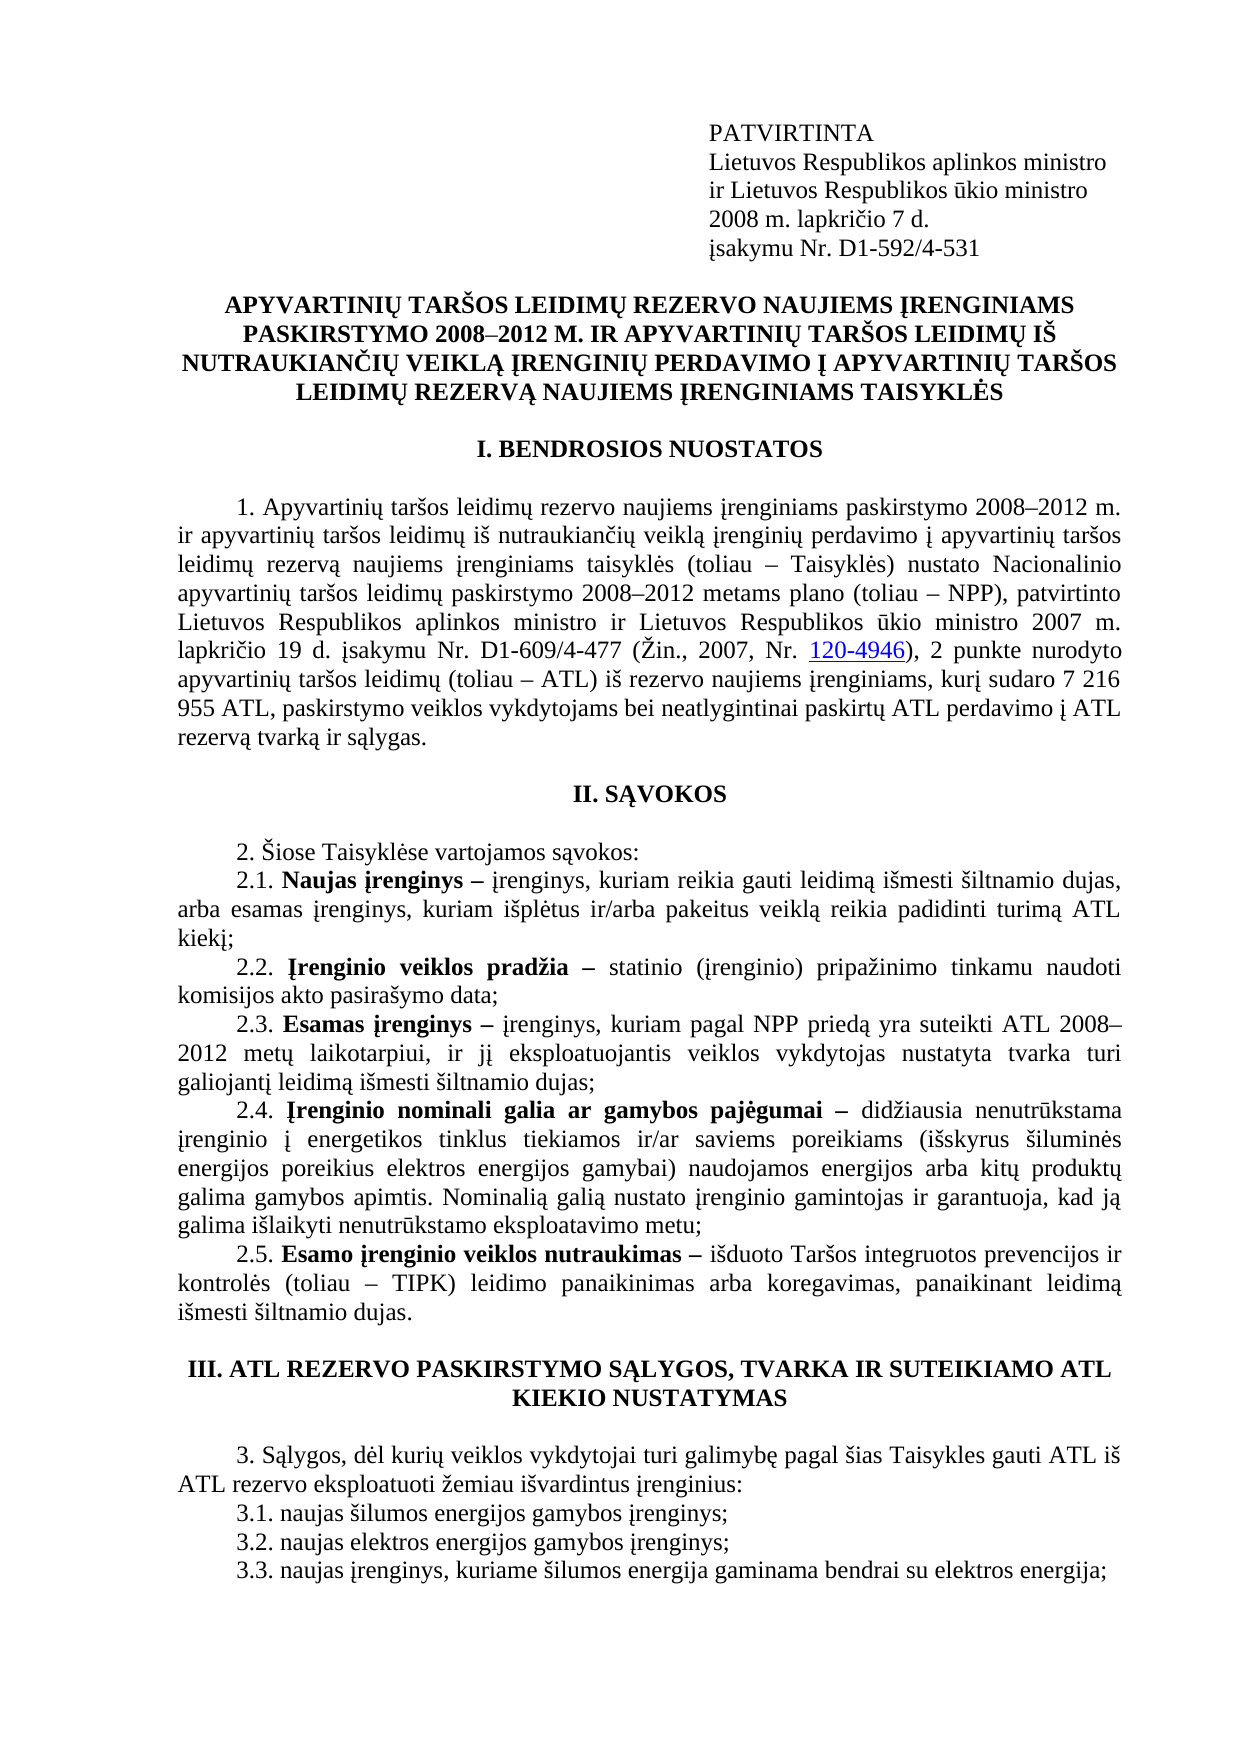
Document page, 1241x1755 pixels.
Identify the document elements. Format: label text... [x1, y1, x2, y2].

text 3.2. naujas elektros energijos gamybos įrenginys; [177, 1527, 1122, 1556]
text 3. Sąlygos, dėl kurių veiklos vykdytojai turi galimybę pagal šias Taisykles gauti ATL iš ATL rezervo eksploatuoti žemiau išvardintus įrenginius: [177, 1441, 1122, 1498]
text 3.3. naujas įrenginys, kuriame šilumos energija gaminama bendrai su elektros energija; [177, 1556, 1122, 1584]
text II. SĄVOKOS [177, 779, 1122, 808]
text 3.1. naujas šilumos energijos gamybos įrenginys; [177, 1498, 1122, 1527]
text 2008 m. lapkričio 7 d. [177, 204, 1122, 233]
text III. ATL REZERVO PASKIRSTYMO SĄLYGOS, TVARKA IR SUTEIKIAMO ATL KIEKIO NUSTATYMAS [177, 1354, 1122, 1412]
text 2.3. Esamas įrenginys – įrenginys, kuriam pagal NPP priedą yra suteikti ATL 2008–2012 metų laikotarpiui, ir jį eksploatuojantis veiklos vykdytojas nustatyta tvarka turi galiojantį leidimą išmesti šiltnamio dujas; [177, 1009, 1122, 1096]
text PATVIRTINTA [709, 118, 1122, 147]
text 1. Apyvartinių taršos leidimų rezervo naujiems įrenginiams paskirstymo 2008–2012 m. ir apyvartinių taršos leidimų iš nutraukiančių veiklą įrenginių perdavimo į apyvartinių taršos leidimų rezervą naujiems įrenginiams taisyklės (toliau – Taisyklės) nustato Nacionalinio apyvartinių taršos leidimų paskirstymo 2008–2012 metams plano (toliau – NPP), patvirtinto Lietuvos Respublikos aplinkos ministro ir Lietuvos Respublikos ūkio ministro 2007 m. lapkričio 19 d. įsakymu Nr. D1-609/4-477 (Žin., 2007, Nr. 120-4946), 2 punkte nurodyto apyvartinių taršos leidimų (toliau – ATL) iš rezervo naujiems įrenginiams, kurį sudaro 7 216 955 ATL, paskirstymo veiklos vykdytojams bei neatlygintinai paskirtų ATL perdavimo į ATL rezervą tvarką ir sąlygas. [177, 492, 1122, 751]
text 2. Šiose Taisyklėse vartojamos sąvokos: [177, 837, 1122, 866]
text 2.5. Esamo įrenginio veiklos nutraukimas – išduoto Taršos integruotos prevencijos ir kontrolės (toliau – TIPK) leidimo panaikinimas arba koregavimas, panaikinant leidimą išmesti šiltnamio dujas. [177, 1239, 1122, 1326]
text APYVARTINIŲ TARŠOS LEIDIMŲ REZERVO NAUJIEMS ĮRENGINIAMS PASKIRSTYMO 2008–2012 M. IR APYVARTINIŲ TARŠOS LEIDIMŲ IŠ NUTRAUKIANČIŲ VEIKLĄ ĮRENGINIŲ PERDAVIMO Į APYVARTINIŲ TARŠOS LEIDIMŲ REZERVĄ NAUJIEMS ĮRENGINIAMS TAISYKLĖS [177, 291, 1122, 406]
text 2.1. Naujas įrenginys – įrenginys, kuriam reikia gauti leidimą išmesti šiltnamio dujas, arba esamas įrenginys, kuriam išplėtus ir/arba pakeitus veiklą reikia padidinti turimą ATL kiekį; [177, 866, 1122, 952]
text Lietuvos Respublikos aplinkos ministro [177, 147, 1122, 176]
text I. BENDROSIOS NUOSTATOS [177, 434, 1122, 463]
text ir Lietuvos Respublikos ūkio ministro [177, 176, 1122, 204]
text 2.4. Įrenginio nominali galia ar gamybos pajėgumai – didžiausia nenutrūkstama įrenginio į energetikos tinklus tiekiamos ir/ar saviems poreikiams (išskyrus šiluminės energijos poreikius elektros energijos gamybai) naudojamos energijos arba kitų produktų galima gamybos apimtis. Nominalią galią nustato įrenginio gamintojas ir garantuoja, kad ją galima išlaikyti nenutrūkstamo eksploatavimo metu; [177, 1096, 1122, 1239]
text 2.2. Įrenginio veiklos pradžia – statinio (įrenginio) pripažinimo tinkamu naudoti komisijos akto pasirašymo data; [177, 952, 1122, 1009]
text įsakymu Nr. D1-592/4-531 [177, 233, 1122, 262]
